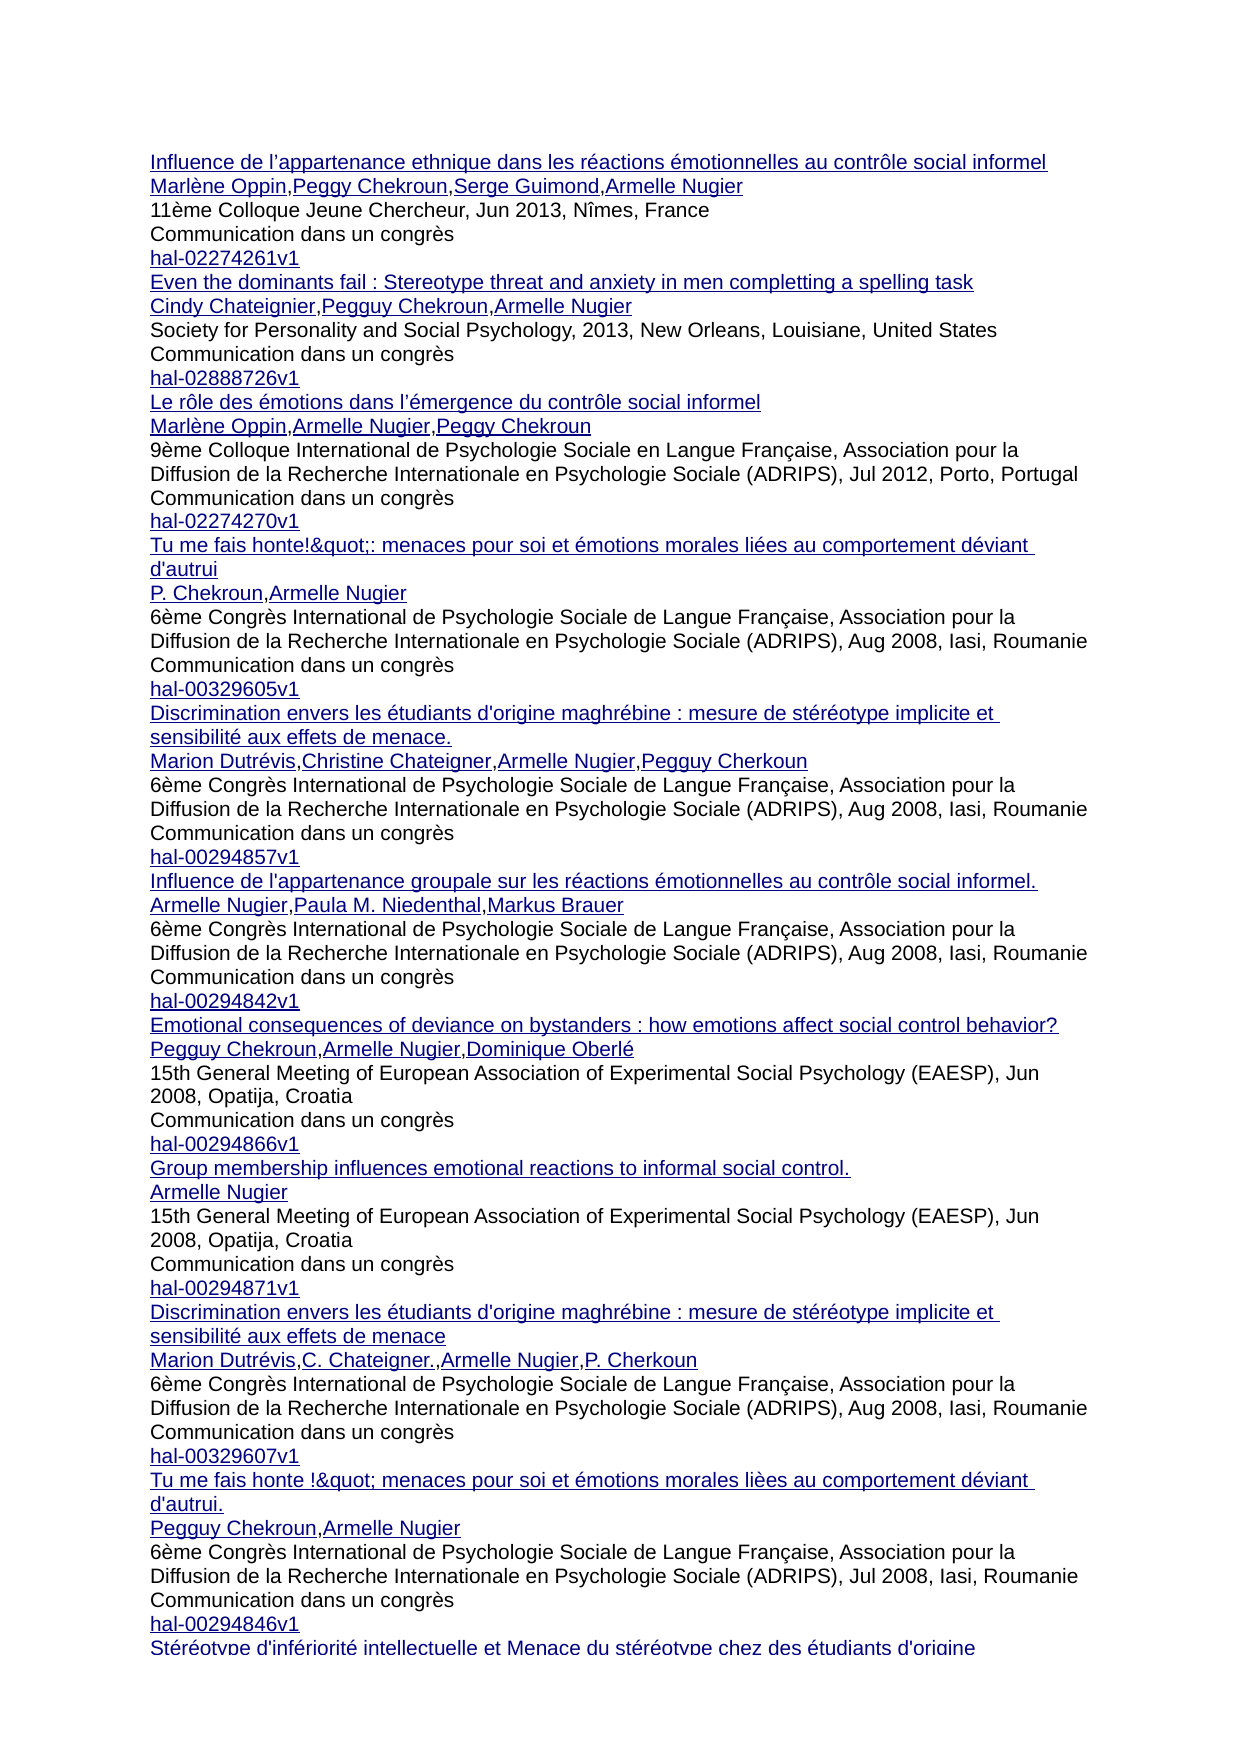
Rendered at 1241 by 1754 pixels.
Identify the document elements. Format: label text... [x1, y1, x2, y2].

table_cell Influence de l'appartenance groupale sur les réactions émotionnelles au contrôle social informel. Armelle Nugier,Paula M. Niedenthal,Markus Brauer 6ème Congrès International de Psychologie Sociale de Langue Française, Association pour la Diffusion de la Recherche Internationale en Psychologie Sociale (ADRIPS), Aug 2008, Iasi, Roumanie Communication dans un congrès hal-00294842v1 [150, 869, 1090, 1012]
table_cell Tu me fais honte !&quot; menaces pour soi et émotions morales lièes au comportement déviant d'autrui. Pegguy Chekroun,Armelle Nugier 6ème Congrès International de Psychologie Sociale de Langue Française, Association pour la Diffusion de la Recherche Internationale en Psychologie Sociale (ADRIPS), Jul 2008, Iasi, Roumanie Communication dans un congrès hal-00294846v1 [150, 1468, 1090, 1635]
table_cell Influence de l’appartenance ethnique dans les réactions émotionnelles au contrôle social informel Marlène Oppin,Peggy Chekroun,Serge Guimond,Armelle Nugier 11ème Colloque Jeune Chercheur, Jun 2013, Nîmes, France Communication dans un congrès hal-02274261v1 [150, 150, 1090, 270]
table_cell Le rôle des émotions dans l’émergence du contrôle social informel Marlène Oppin,Armelle Nugier,Peggy Chekroun 9ème Colloque International de Psychologie Sociale en Langue Française, Association pour la Diffusion de la Recherche Internationale en Psychologie Sociale (ADRIPS), Jul 2012, Porto, Portugal Communication dans un congrès hal-02274270v1 [150, 390, 1090, 533]
table_cell Discrimination envers les étudiants d'origine maghrébine : mesure de stéréotype implicite et sensibilité aux effets de menace Marion Dutrévis,C. Chateigner.,Armelle Nugier,P. Cherkoun 6ème Congrès International de Psychologie Sociale de Langue Française, Association pour la Diffusion de la Recherche Internationale en Psychologie Sociale (ADRIPS), Aug 2008, Iasi, Roumanie Communication dans un congrès hal-00329607v1 [150, 1300, 1090, 1468]
table_cell Emotional consequences of deviance on bystanders : how emotions affect social control behavior? Pegguy Chekroun,Armelle Nugier,Dominique Oberlé 15th General Meeting of European Association of Experimental Social Psychology (EAESP), Jun 2008, Opatija, Croatia Communication dans un congrès hal-00294866v1 [150, 1013, 1090, 1156]
table_cell Stéréotype d'infériorité intellectuelle et Menace du stéréotype chez des étudiants d'origine [150, 1635, 1090, 1655]
table_cell Tu me fais honte!&quot;: menaces pour soi et émotions morales liées au comportement déviant d'autrui P. Chekroun,Armelle Nugier 6ème Congrès International de Psychologie Sociale de Langue Française, Association pour la Diffusion de la Recherche Internationale en Psychologie Sociale (ADRIPS), Aug 2008, Iasi, Roumanie Communication dans un congrès hal-00329605v1 [150, 533, 1090, 701]
table_cell Group membership influences emotional reactions to informal social control. Armelle Nugier 15th General Meeting of European Association of Experimental Social Psychology (EAESP), Jun 2008, Opatija, Croatia Communication dans un congrès hal-00294871v1 [150, 1156, 1090, 1300]
table_cell Even the dominants fail : Stereotype threat and anxiety in men completting a spelling task Cindy Chateignier,Pegguy Chekroun,Armelle Nugier Society for Personality and Social Psychology, 2013, New Orleans, Louisiane, United States Communication dans un congrès hal-02888726v1 [150, 270, 1090, 389]
table_cell Discrimination envers les étudiants d'origine maghrébine : mesure de stéréotype implicite et sensibilité aux effets de menace. Marion Dutrévis,Christine Chateigner,Armelle Nugier,Pegguy Cherkoun 6ème Congrès International de Psychologie Sociale de Langue Française, Association pour la Diffusion de la Recherche Internationale en Psychologie Sociale (ADRIPS), Aug 2008, Iasi, Roumanie Communication dans un congrès hal-00294857v1 [150, 701, 1090, 869]
